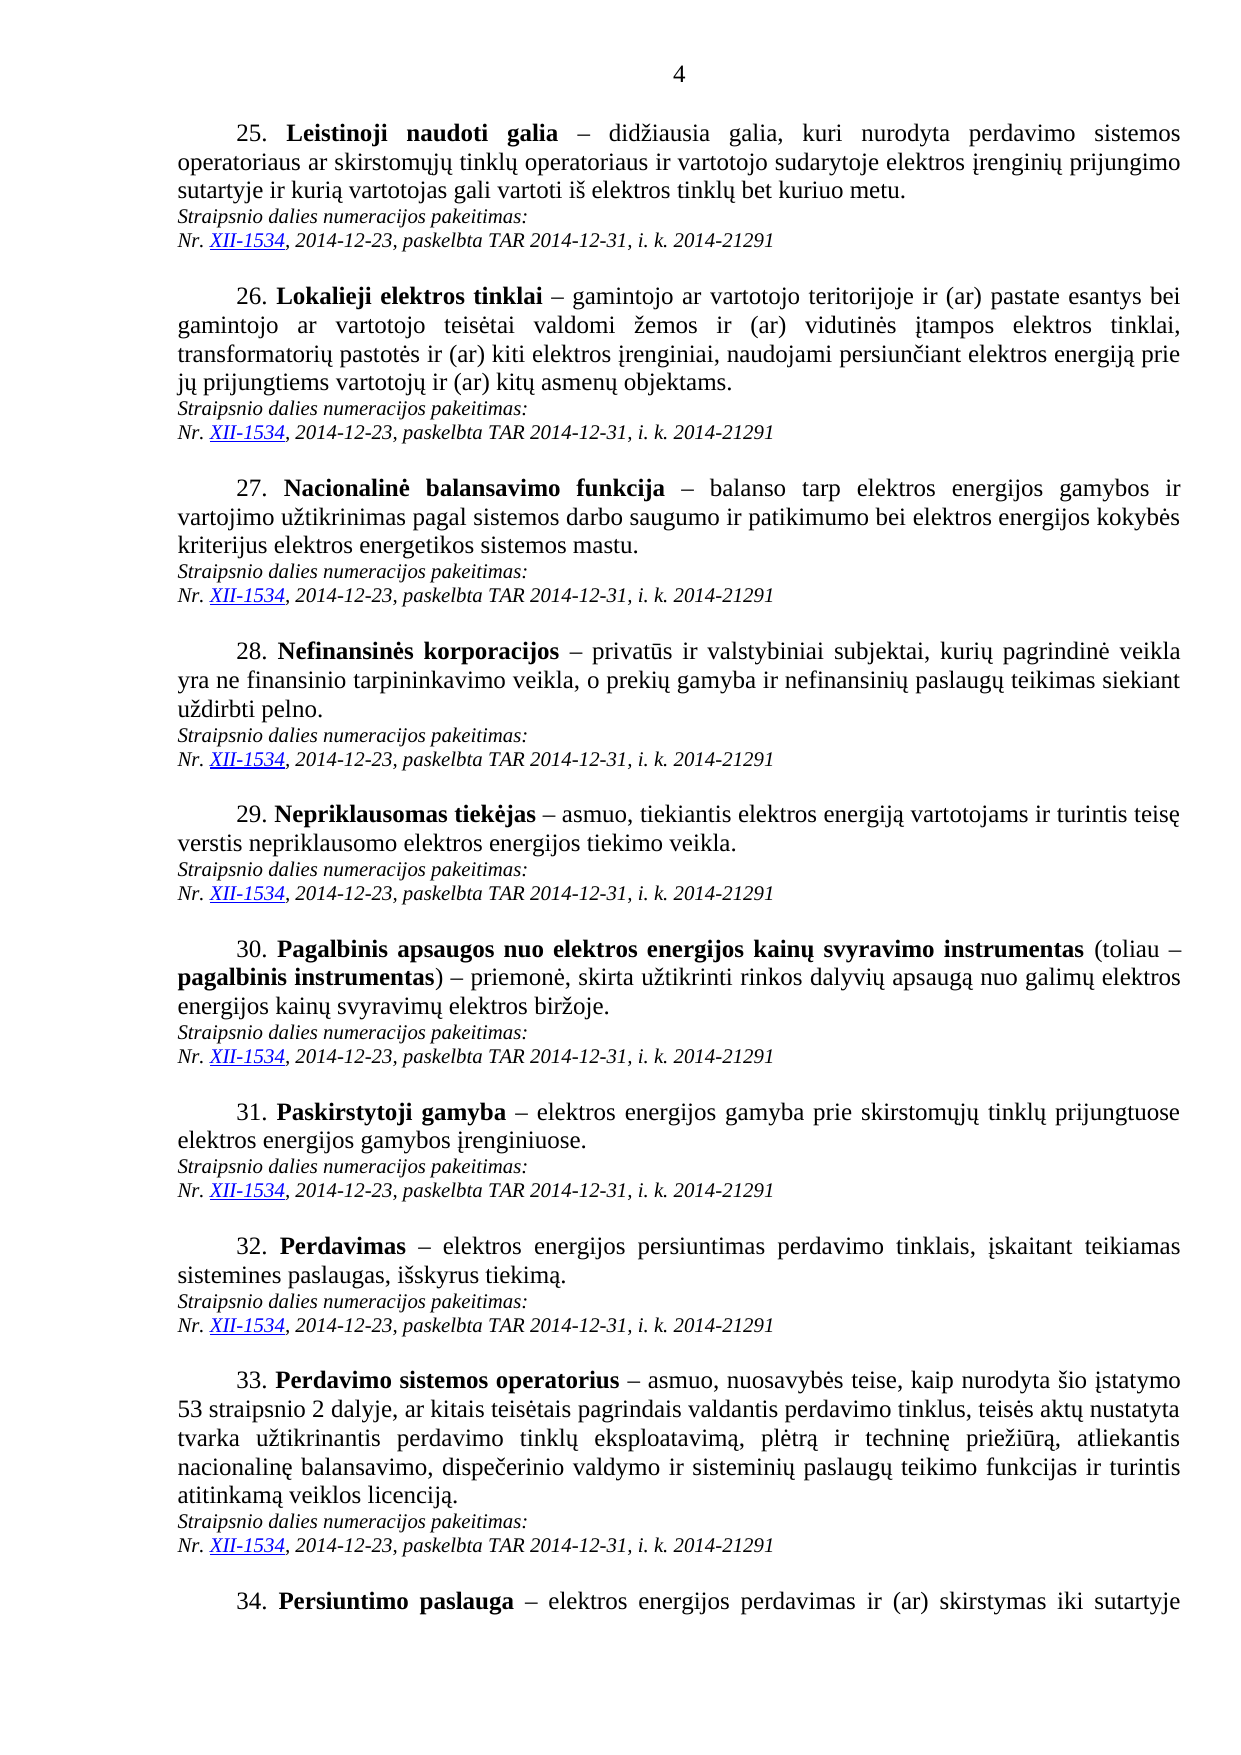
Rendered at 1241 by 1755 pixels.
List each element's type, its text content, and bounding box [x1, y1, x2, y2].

text Straipsnio dalies numeracijos pakeitimas: [177, 204, 1181, 228]
text Straipsnio dalies numeracijos pakeitimas: [177, 857, 1181, 881]
text Nr. XII-1534, 2014-12-23, paskelbta TAR 2014-12-31, i. k. 2014-21291 [177, 583, 1181, 607]
text Straipsnio dalies numeracijos pakeitimas: [177, 559, 1181, 583]
text Nr. XII-1534, 2014-12-23, paskelbta TAR 2014-12-31, i. k. 2014-21291 [177, 1313, 1181, 1337]
text Straipsnio dalies numeracijos pakeitimas: [177, 1289, 1181, 1313]
text Straipsnio dalies numeracijos pakeitimas: [177, 1509, 1181, 1533]
text Straipsnio dalies numeracijos pakeitimas: [177, 1154, 1181, 1178]
text Nr. XII-1534, 2014-12-23, paskelbta TAR 2014-12-31, i. k. 2014-21291 [177, 1178, 1181, 1202]
text Nr. XII-1534, 2014-12-23, paskelbta TAR 2014-12-31, i. k. 2014-21291 [177, 1044, 1181, 1068]
text 34. Persiuntimo paslauga – elektros energijos perdavimas ir (ar) skirstymas iki sutartyje [177, 1586, 1181, 1615]
text 33. Perdavimo sistemos operatorius – asmuo, nuosavybės teise, kaip nurodyta šio įstatymo 53 straipsnio 2 dalyje, ar kitais teisėtais pagrindais valdantis perdavimo tinklus, teisės aktų nustatyta tvarka užtikrinantis perdavimo tinklų eksploatavimą, plėtrą ir techninę priežiūrą, atliekantis nacionalinę balansavimo, dispečerinio valdymo ir sisteminių paslaugų teikimo funkcijas ir turintis atitinkamą veiklos licenciją. [177, 1366, 1181, 1509]
text 25. Leistinoji naudoti galia – didžiausia galia, kuri nurodyta perdavimo sistemos operatoriaus ar skirstomųjų tinklų operatoriaus ir vartotojo sudarytoje elektros įrenginių prijungimo sutartyje ir kurią vartotojas gali vartoti iš elektros tinklų bet kuriuo metu. [177, 118, 1181, 204]
text 32. Perdavimas – elektros energijos persiuntimas perdavimo tinklais, įskaitant teikiamas sistemines paslaugas, išskyrus tiekimą. [177, 1231, 1181, 1289]
text Nr. XII-1534, 2014-12-23, paskelbta TAR 2014-12-31, i. k. 2014-21291 [177, 881, 1181, 905]
text 28. Nefinansinės korporacijos – privatūs ir valstybiniai subjektai, kurių pagrindinė veikla yra ne finansinio tarpininkavimo veikla, o prekių gamyba ir nefinansinių paslaugų teikimas siekiant uždirbti pelno. [177, 636, 1181, 722]
text Nr. XII-1534, 2014-12-23, paskelbta TAR 2014-12-31, i. k. 2014-21291 [177, 420, 1181, 444]
text 27. Nacionalinė balansavimo funkcija – balanso tarp elektros energijos gamybos ir vartojimo užtikrinimas pagal sistemos darbo saugumo ir patikimumo bei elektros energijos kokybės kriterijus elektros energetikos sistemos mastu. [177, 473, 1181, 559]
text Nr. XII-1534, 2014-12-23, paskelbta TAR 2014-12-31, i. k. 2014-21291 [177, 747, 1181, 771]
text 31. Paskirstytoji gamyba – elektros energijos gamyba prie skirstomųjų tinklų prijungtuose elektros energijos gamybos įrenginiuose. [177, 1097, 1181, 1154]
text 26. Lokalieji elektros tinklai – gamintojo ar vartotojo teritorijoje ir (ar) pastate esantys bei gamintojo ar vartotojo teisėtai valdomi žemos ir (ar) vidutinės įtampos elektros tinklai, transformatorių pastotės ir (ar) kiti elektros įrenginiai, naudojami persiunčiant elektros energiją prie jų prijungtiems vartotojų ir (ar) kitų asmenų objektams. [177, 281, 1181, 396]
text 30. Pagalbinis apsaugos nuo elektros energijos kainų svyravimo instrumentas (toliau – pagalbinis instrumentas) – priemonė, skirta užtikrinti rinkos dalyvių apsaugą nuo galimų elektros energijos kainų svyravimų elektros biržoje. [177, 934, 1181, 1020]
text Straipsnio dalies numeracijos pakeitimas: [177, 396, 1181, 420]
text Nr. XII-1534, 2014-12-23, paskelbta TAR 2014-12-31, i. k. 2014-21291 [177, 1533, 1181, 1557]
text Nr. XII-1534, 2014-12-23, paskelbta TAR 2014-12-31, i. k. 2014-21291 [177, 228, 1181, 252]
text Straipsnio dalies numeracijos pakeitimas: [177, 722, 1181, 747]
text 29. Nepriklausomas tiekėjas – asmuo, tiekiantis elektros energiją vartotojams ir turintis teisę verstis nepriklausomo elektros energijos tiekimo veikla. [177, 799, 1181, 857]
text Straipsnio dalies numeracijos pakeitimas: [177, 1020, 1181, 1044]
